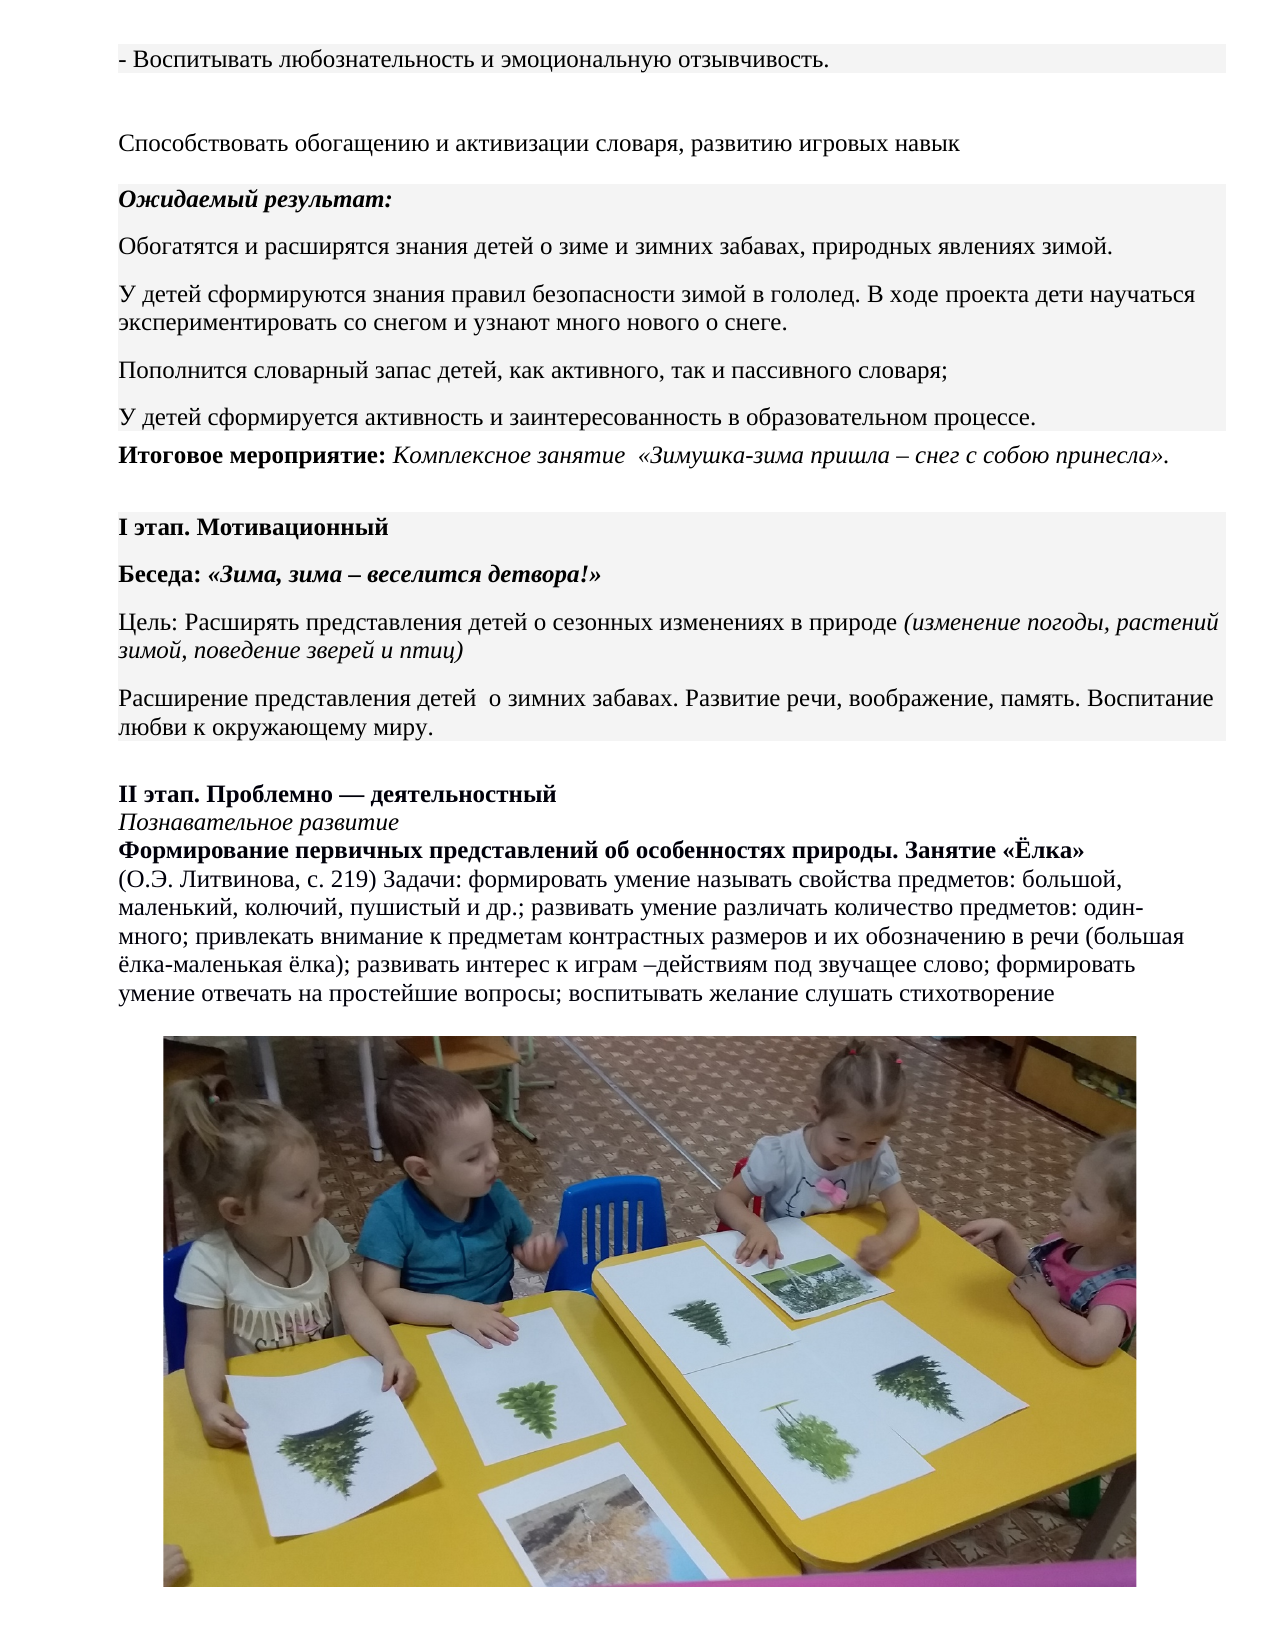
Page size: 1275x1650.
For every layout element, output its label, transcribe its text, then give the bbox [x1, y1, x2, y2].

text II этап. Проблемно — деятельностный [118, 779, 1226, 807]
text Познавательное развитие [118, 807, 1214, 836]
text Формирование первичных представлений об особенностях природы. Занятие «Ёлка» [118, 836, 1214, 864]
text Беседа: «Зима, зима – веселится детвора!» [118, 559, 1226, 588]
text - Воспитывать любознательность и эмоциональную отзывчивость. [118, 44, 1226, 73]
text (О.Э. Литвинова, с. 219) Задачи: формировать умение называть свойства предметов: большой, маленький, колючий, пушистый и др.; развивать умение различать количество предметов: один-много; привлекать внимание к предметам контрастных размеров и их обозначению в речи (большая ёлка-маленькая ёлка); развивать интерес к играм –действиям под звучащее слово; формировать умение отвечать на простейшие вопросы; воспитывать желание слушать стихотворение [118, 864, 1214, 1007]
text Ожидаемый результат: [118, 184, 1226, 212]
text Итоговое мероприятие: Комплексное занятие «Зимушка-зима пришла – снег с собою принесла». [118, 441, 1194, 469]
text У детей сформируются знания правил безопасности зимой в гололед. В ходе проекта дети научаться экспериментировать со снегом и узнают много нового о снеге. [118, 279, 1226, 336]
text Цель: Расширять представления детей о сезонных изменениях в природе (изменение погоды, растений зимой, поведение зверей и птиц) [118, 607, 1226, 664]
text У детей сформируется активность и заинтересованность в образовательном процессе. [118, 402, 1226, 431]
text Обогатятся и расширятся знания детей о зиме и зимних забавах, природных явлениях зимой. [118, 231, 1226, 260]
text Способствовать обогащению и активизации словаря, развитию игровых навык [118, 128, 1226, 157]
text Расширение представления детей о зимних забавах. Развитие речи, воображение, память. Воспитание любви к окружающему миру. [118, 683, 1226, 741]
text I этап. Мотивационный [118, 512, 1226, 541]
text Пополнится словарный запас детей, как активного, так и пассивного словаря; [118, 355, 1226, 384]
